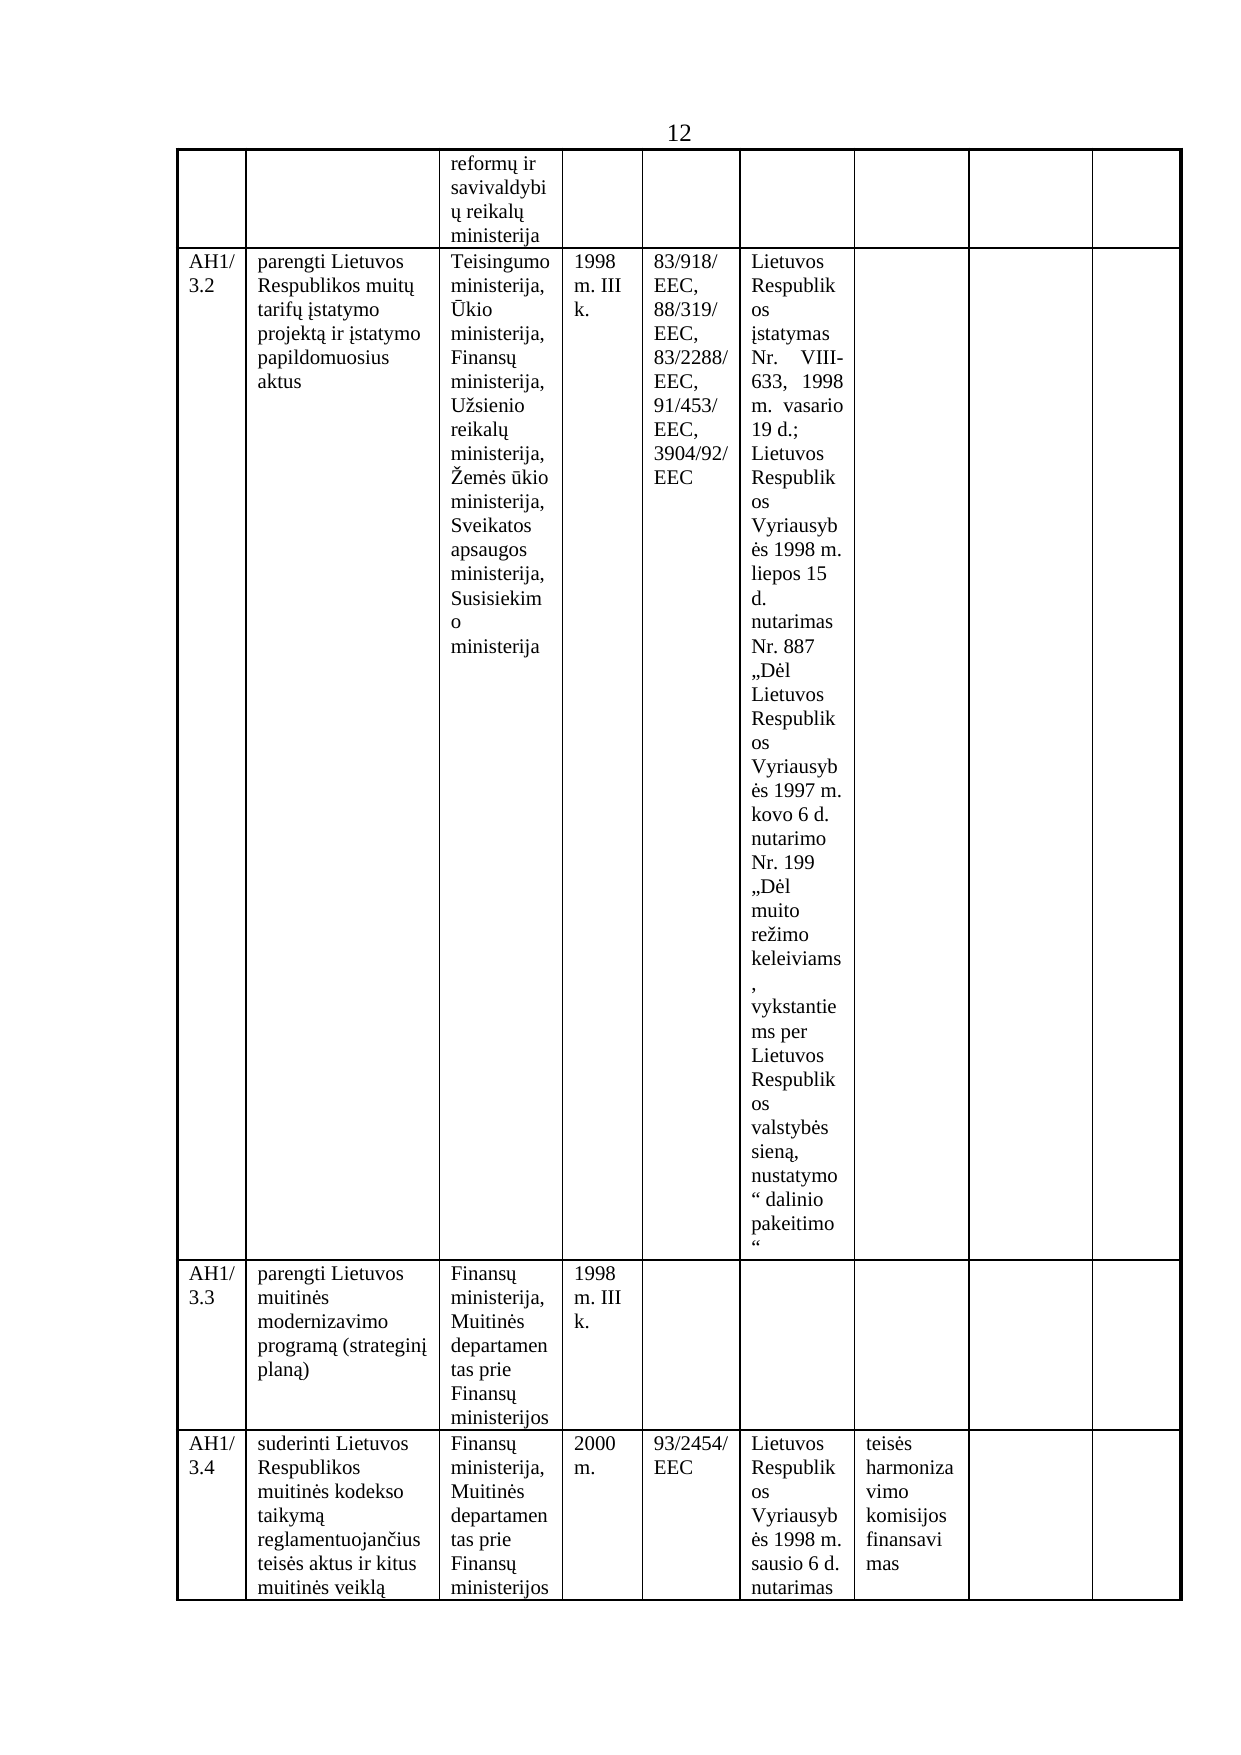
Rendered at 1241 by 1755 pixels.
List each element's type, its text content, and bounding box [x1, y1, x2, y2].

table_cell AH1/3.4 [179, 1431, 245, 1599]
table_cell reformų ir savivaldybių reikalų ministerija [440, 151, 562, 247]
table_cell [1093, 1261, 1179, 1429]
table_cell [970, 1261, 1092, 1429]
table_cell [179, 151, 245, 247]
table_cell Finansų ministerija, Muitinės departamentas prie Finansų ministerijos [440, 1431, 562, 1599]
table_cell [247, 151, 439, 247]
table_cell Finansų ministerija, Muitinės departamentas prie Finansų ministerijos [440, 1261, 562, 1429]
table_cell Teisingumo ministerija, Ūkio ministerija, Finansų ministerija, Užsienio reikalų ministerija, Žemės ūkio ministerija, Sveikatos apsaugos ministerija, Susisiekimo ministerija [440, 249, 562, 1259]
table_cell [855, 151, 968, 247]
table_cell 83/918/EEC, 88/319/EEC, 83/2288/EEC, 91/453/EEC, 3904/92/EEC [643, 249, 739, 1259]
table_cell [643, 151, 739, 247]
table_cell [741, 151, 854, 247]
table_cell Lietuvos Respublikos Vyriausybės 1998 m. sausio 6 d. nutarimas [741, 1431, 854, 1599]
table_cell parengti Lietuvos muitinės modernizavimo programą (strateginį planą) [247, 1261, 439, 1429]
table_cell Lietuvos Respublikos įstatymas Nr. VIII-633, 1998 m. vasario 19 d.; Lietuvos Respublikos Vyriausybės 1998 m. liepos 15 d. nutarimas Nr. 887 „Dėl Lietuvos Respublikos Vyriausybės 1997 m. kovo 6 d. nutarimo Nr. 199 „Dėl muito režimo keleiviams, vykstantiems per Lietuvos Respublikos valstybės sieną, nustatymo“ dalinio pakeitimo“ [741, 249, 854, 1259]
table_cell [970, 1431, 1092, 1599]
table_cell parengti Lietuvos Respublikos muitų tarifų įstatymo projektą ir įstatymo papildomuosius aktus [247, 249, 439, 1259]
table_cell AH1/3.3 [179, 1261, 245, 1429]
table_cell suderinti Lietuvos Respublikos muitinės kodekso taikymą reglamentuojančius teisės aktus ir kitus muitinės veiklą [247, 1431, 439, 1599]
table_cell [1093, 151, 1179, 247]
table_cell [970, 151, 1092, 247]
table_cell [855, 1261, 968, 1429]
table_cell [970, 249, 1092, 1259]
table_cell [741, 1261, 854, 1429]
table_cell 1998 m. III k. [563, 1261, 642, 1429]
table_cell [643, 1261, 739, 1429]
table_cell teisės harmonizavimo komisijos finansavimas [855, 1431, 968, 1599]
table_cell 2000 m. [563, 1431, 642, 1599]
table_cell [855, 249, 968, 1259]
table_cell [1093, 1431, 1179, 1599]
table_cell [1093, 249, 1179, 1259]
table_cell AH1/3.2 [179, 249, 245, 1259]
table_cell [563, 151, 642, 247]
table_cell 1998 m. III k. [563, 249, 642, 1259]
table_cell 93/2454/EEC [643, 1431, 739, 1599]
